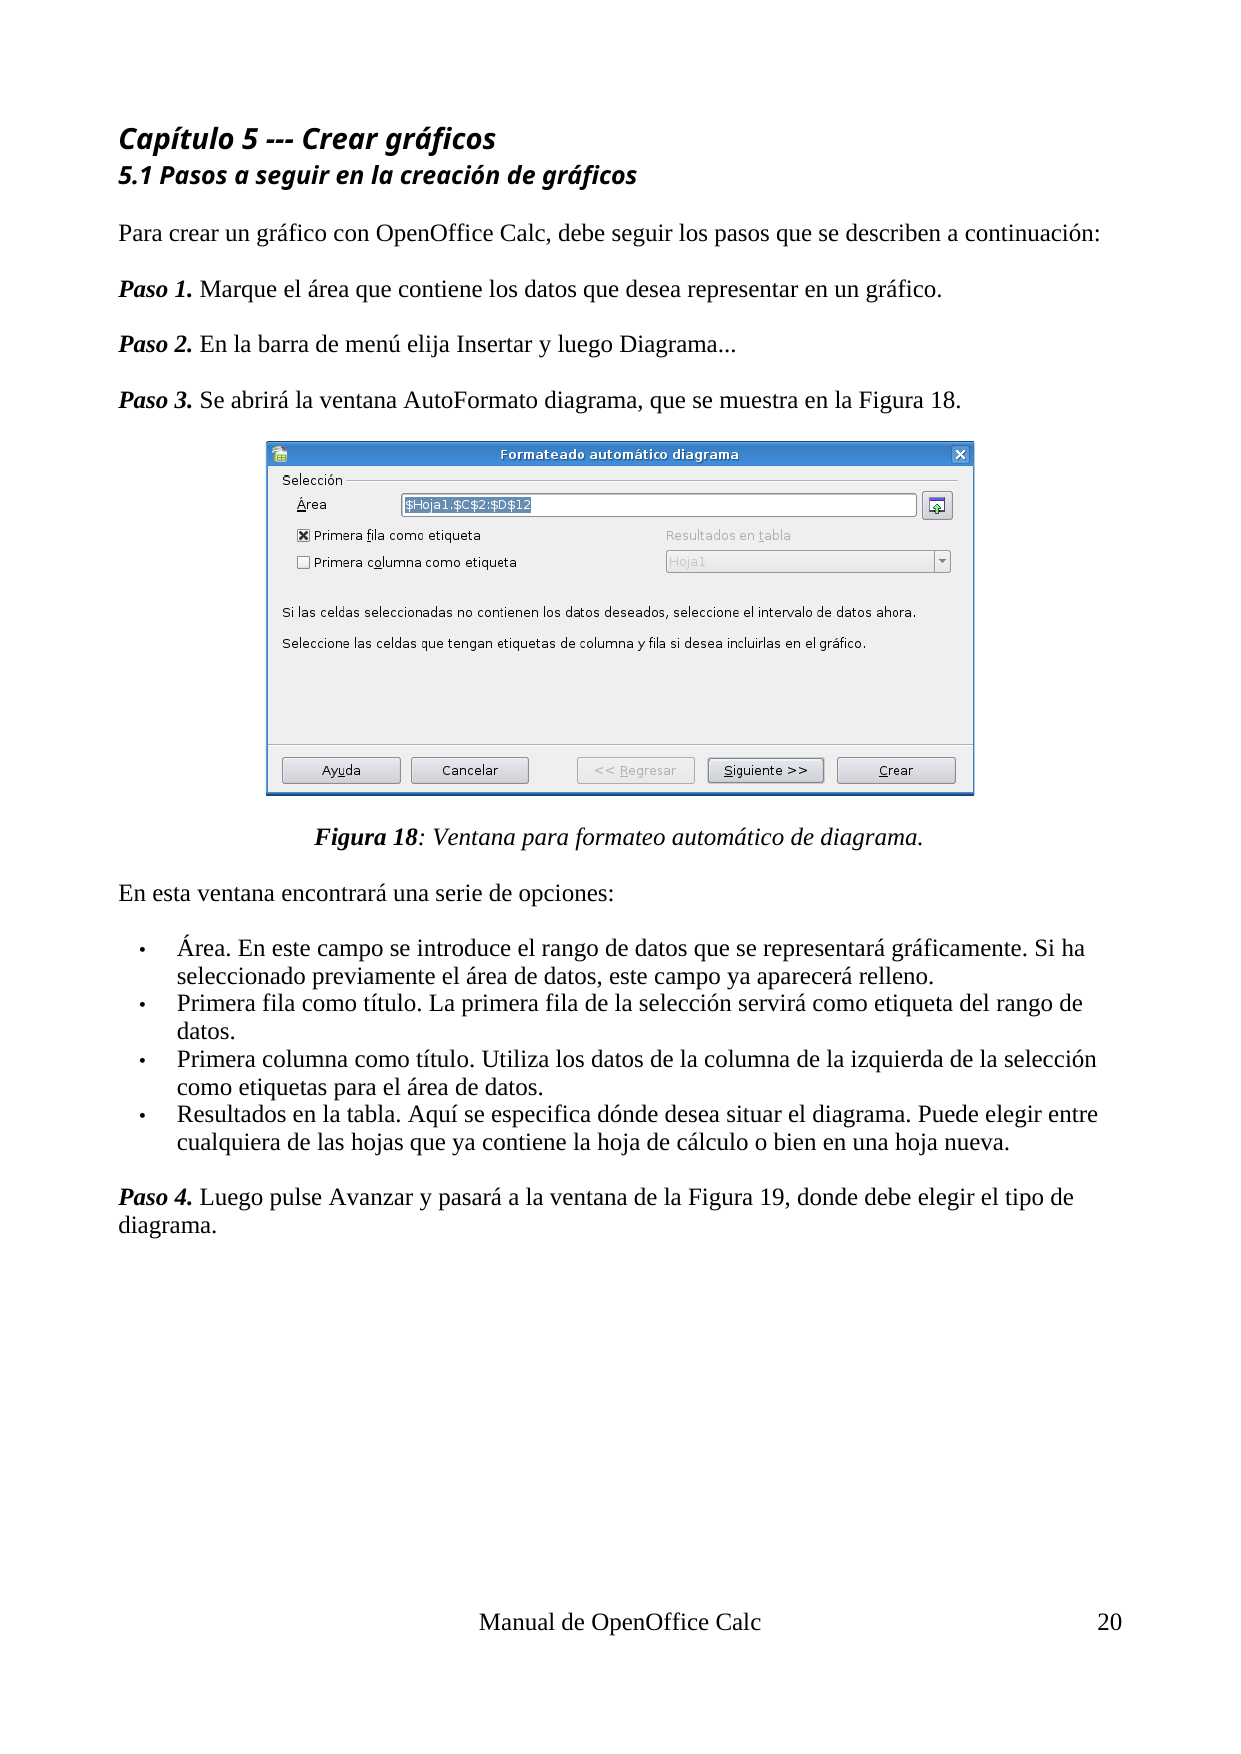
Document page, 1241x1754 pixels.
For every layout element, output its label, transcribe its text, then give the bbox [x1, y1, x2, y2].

list Área. En este campo se introduce el rango de datos que se representará gráficamente. Si ha seleccionado previamente el área de datos, este campo ya aparecerá relleno. [139, 934, 1122, 989]
text 5.1 Pasos a seguir en la creación de gráficos [118, 158, 1122, 192]
text Para crear un gráfico con OpenOffice Calc, debe seguir los pasos que se describen a continuación: [118, 219, 1122, 247]
text Paso 3. Se abrirá la ventana AutoFormato diagrama, que se muestra en la Figura 18. [118, 386, 1122, 413]
picture [265, 441, 975, 796]
text En esta ventana encontrará una serie de opciones: [118, 879, 1122, 906]
text Paso 1. Marque el área que contiene los datos que desea representar en un gráfico. [118, 275, 1122, 303]
list Primera fila como título. La primera fila de la selección servirá como etiqueta del rango de datos. [139, 989, 1122, 1045]
text Paso 2. En la barra de menú elija Insertar y luego Diagrama... [118, 330, 1122, 358]
list Resultados en la tabla. Aquí se especifica dónde desea situar el diagrama. Puede elegir entre cualquiera de las hojas que ya contiene la hoja de cálculo o bien en una hoja nueva. [139, 1100, 1122, 1156]
list Primera columna como título. Utiliza los datos de la columna de la izquierda de la selección como etiquetas para el área de datos. [139, 1045, 1122, 1100]
text Figura 18: Ventana para formateo automático de diagrama. [118, 823, 1122, 851]
text Capítulo 5 --- Crear gráficos [118, 118, 1122, 158]
text Paso 4. Luego pulse Avanzar y pasará a la ventana de la Figura 19, donde debe elegir el tipo de diagrama. [118, 1183, 1122, 1239]
